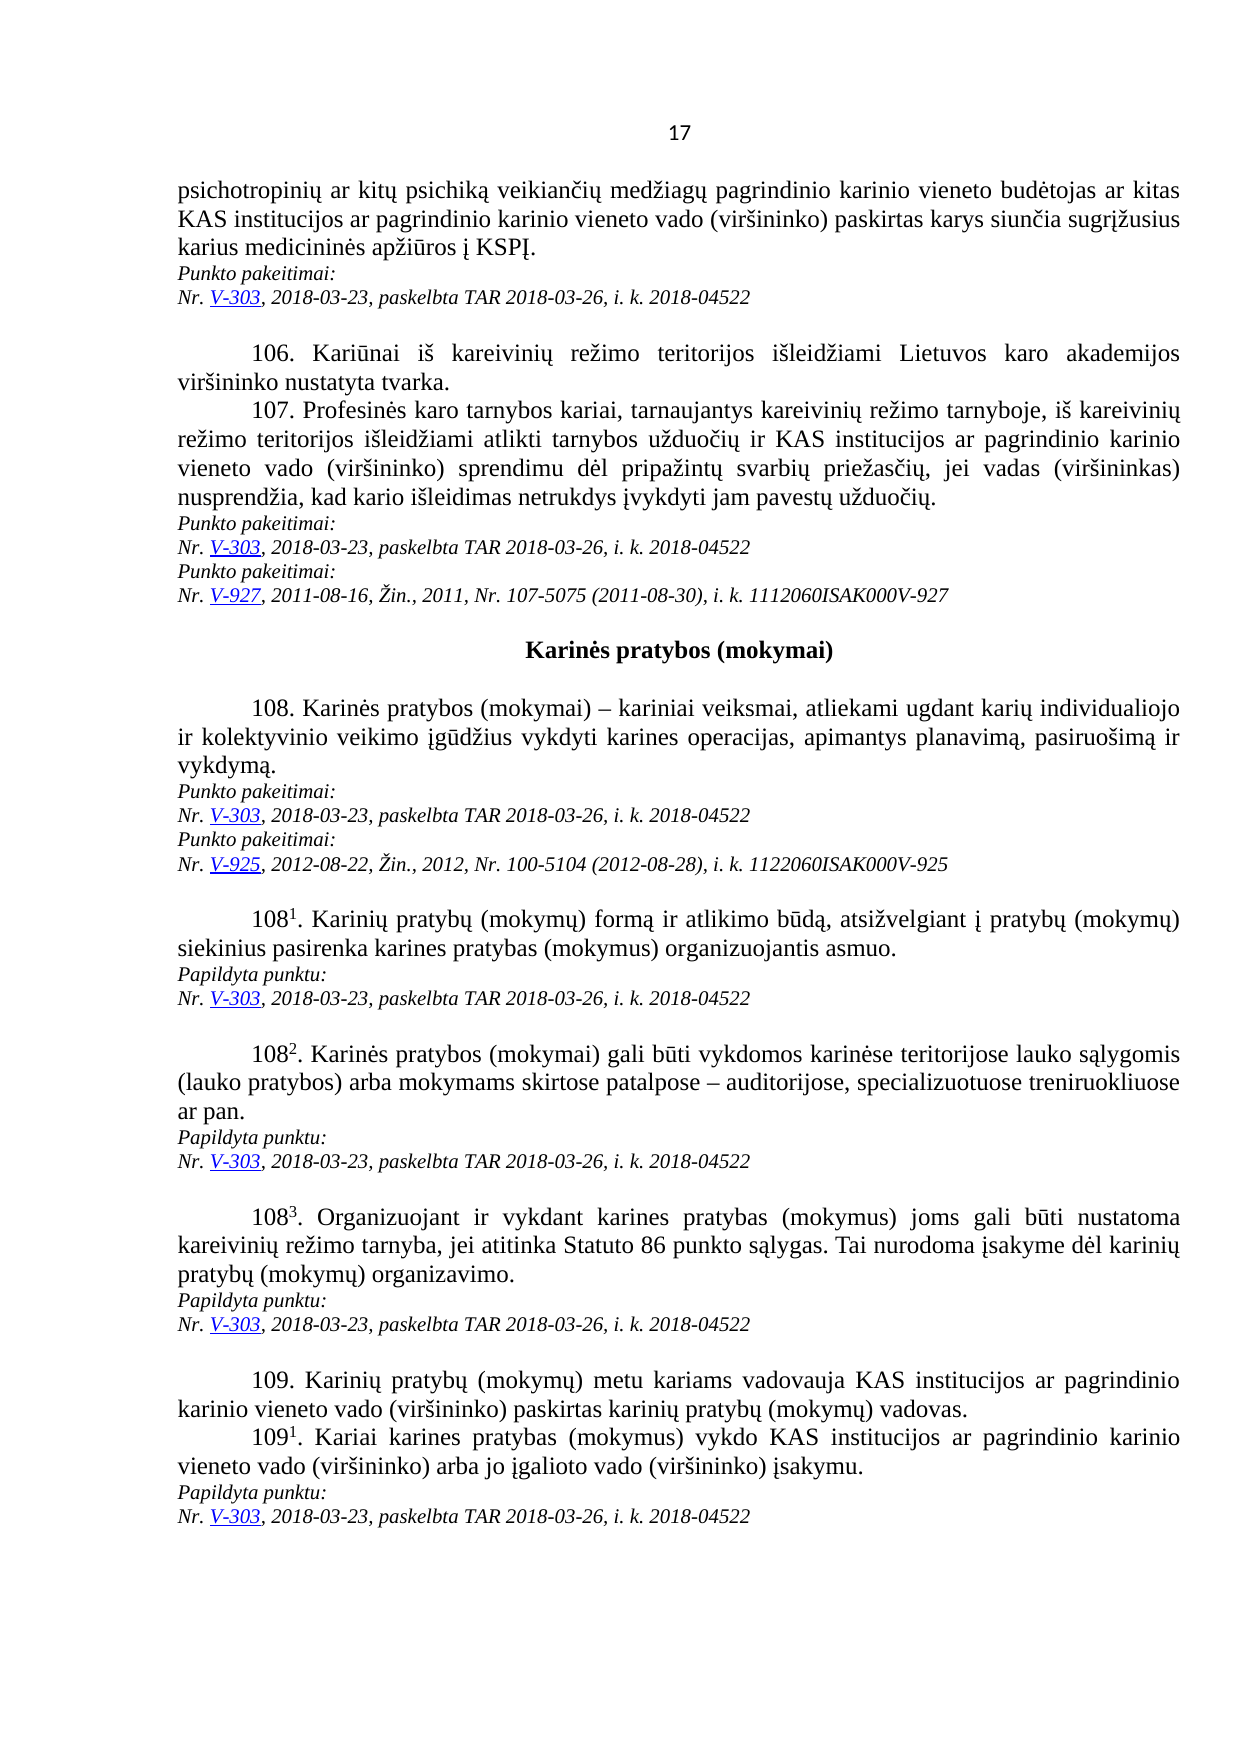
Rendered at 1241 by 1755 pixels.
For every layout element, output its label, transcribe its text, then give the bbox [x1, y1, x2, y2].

text psichotropinių ar kitų psichiką veikiančių medžiagų pagrindinio karinio vieneto budėtojas ar kitas KAS institucijos ar pagrindinio karinio vieneto vado (viršininko) paskirtas karys siunčia sugrįžusius karius medicininės apžiūros į KSPĮ. [177, 175, 1181, 261]
text 108. Karinės pratybos (mokymai) – kariniai veiksmai, atliekami ugdant karių individualiojo ir kolektyvinio veikimo įgūdžius vykdyti karines operacijas, apimantys planavimą, pasiruošimą ir vykdymą. [177, 693, 1181, 779]
text Nr. V-303, 2018-03-23, paskelbta TAR 2018-03-26, i. k. 2018-04522 [177, 285, 1181, 309]
text Nr. V-303, 2018-03-23, paskelbta TAR 2018-03-26, i. k. 2018-04522 [177, 803, 1181, 827]
text Nr. V-303, 2018-03-23, paskelbta TAR 2018-03-26, i. k. 2018-04522 [177, 1504, 1181, 1528]
text 107. Profesinės karo tarnybos kariai, tarnaujantys kareivinių režimo tarnyboje, iš kareivinių režimo teritorijos išleidžiami atlikti tarnybos užduočių ir KAS institucijos ar pagrindinio karinio vieneto vado (viršininko) sprendimu dėl pripažintų svarbių priežasčių, jei vadas (viršininkas) nusprendžia, kad kario išleidimas netrukdys įvykdyti jam pavestų užduočių. [177, 396, 1181, 511]
text Punkto pakeitimai: [177, 511, 1181, 534]
text Punkto pakeitimai: [177, 261, 1181, 285]
text Nr. V-925, 2012-08-22, Žin., 2012, Nr. 100-5104 (2012-08-28), i. k. 1122060ISAK000V-925 [177, 851, 1181, 876]
text Nr. V-303, 2018-03-23, paskelbta TAR 2018-03-26, i. k. 2018-04522 [177, 986, 1181, 1010]
text Karinės pratybos (mokymai) [177, 636, 1181, 664]
text Papildyta punktu: [177, 1480, 1181, 1504]
text Papildyta punktu: [177, 1288, 1181, 1312]
text Nr. V-303, 2018-03-23, paskelbta TAR 2018-03-26, i. k. 2018-04522 [177, 1312, 1181, 1336]
text 1081. Karinių pratybų (mokymų) formą ir atlikimo būdą, atsižvelgiant į pratybų (mokymų) siekinius pasirenka karines pratybas (mokymus) organizuojantis asmuo. [177, 904, 1181, 962]
text Nr. V-303, 2018-03-23, paskelbta TAR 2018-03-26, i. k. 2018-04522 [177, 534, 1181, 559]
text 1083. Organizuojant ir vykdant karines pratybas (mokymus) joms gali būti nustatoma kareivinių režimo tarnyba, jei atitinka Statuto 86 punkto sąlygas. Tai nurodoma įsakyme dėl karinių pratybų (mokymų) organizavimo. [177, 1202, 1181, 1288]
text Punkto pakeitimai: [177, 779, 1181, 803]
text Punkto pakeitimai: [177, 827, 1181, 851]
text 1082. Karinės pratybos (mokymai) gali būti vykdomos karinėse teritorijose lauko sąlygomis (lauko pratybos) arba mokymams skirtose patalpose – auditorijose, specializuotuose treniruokliuose ar pan. [177, 1039, 1181, 1125]
text Papildyta punktu: [177, 962, 1181, 986]
text Nr. V-303, 2018-03-23, paskelbta TAR 2018-03-26, i. k. 2018-04522 [177, 1149, 1181, 1173]
text Nr. V-927, 2011-08-16, Žin., 2011, Nr. 107-5075 (2011-08-30), i. k. 1112060ISAK000V-927 [177, 583, 1181, 607]
text 1091. Kariai karines pratybas (mokymus) vykdo KAS institucijos ar pagrindinio karinio vieneto vado (viršininko) arba jo įgalioto vado (viršininko) įsakymu. [177, 1422, 1181, 1480]
text 109. Karinių pratybų (mokymų) metu kariams vadovauja KAS institucijos ar pagrindinio karinio vieneto vado (viršininko) paskirtas karinių pratybų (mokymų) vadovas. [177, 1365, 1181, 1422]
text Papildyta punktu: [177, 1125, 1181, 1149]
text Punkto pakeitimai: [177, 559, 1181, 583]
text 106. Kariūnai iš kareivinių režimo teritorijos išleidžiami Lietuvos karo akademijos viršininko nustatyta tvarka. [177, 338, 1181, 396]
